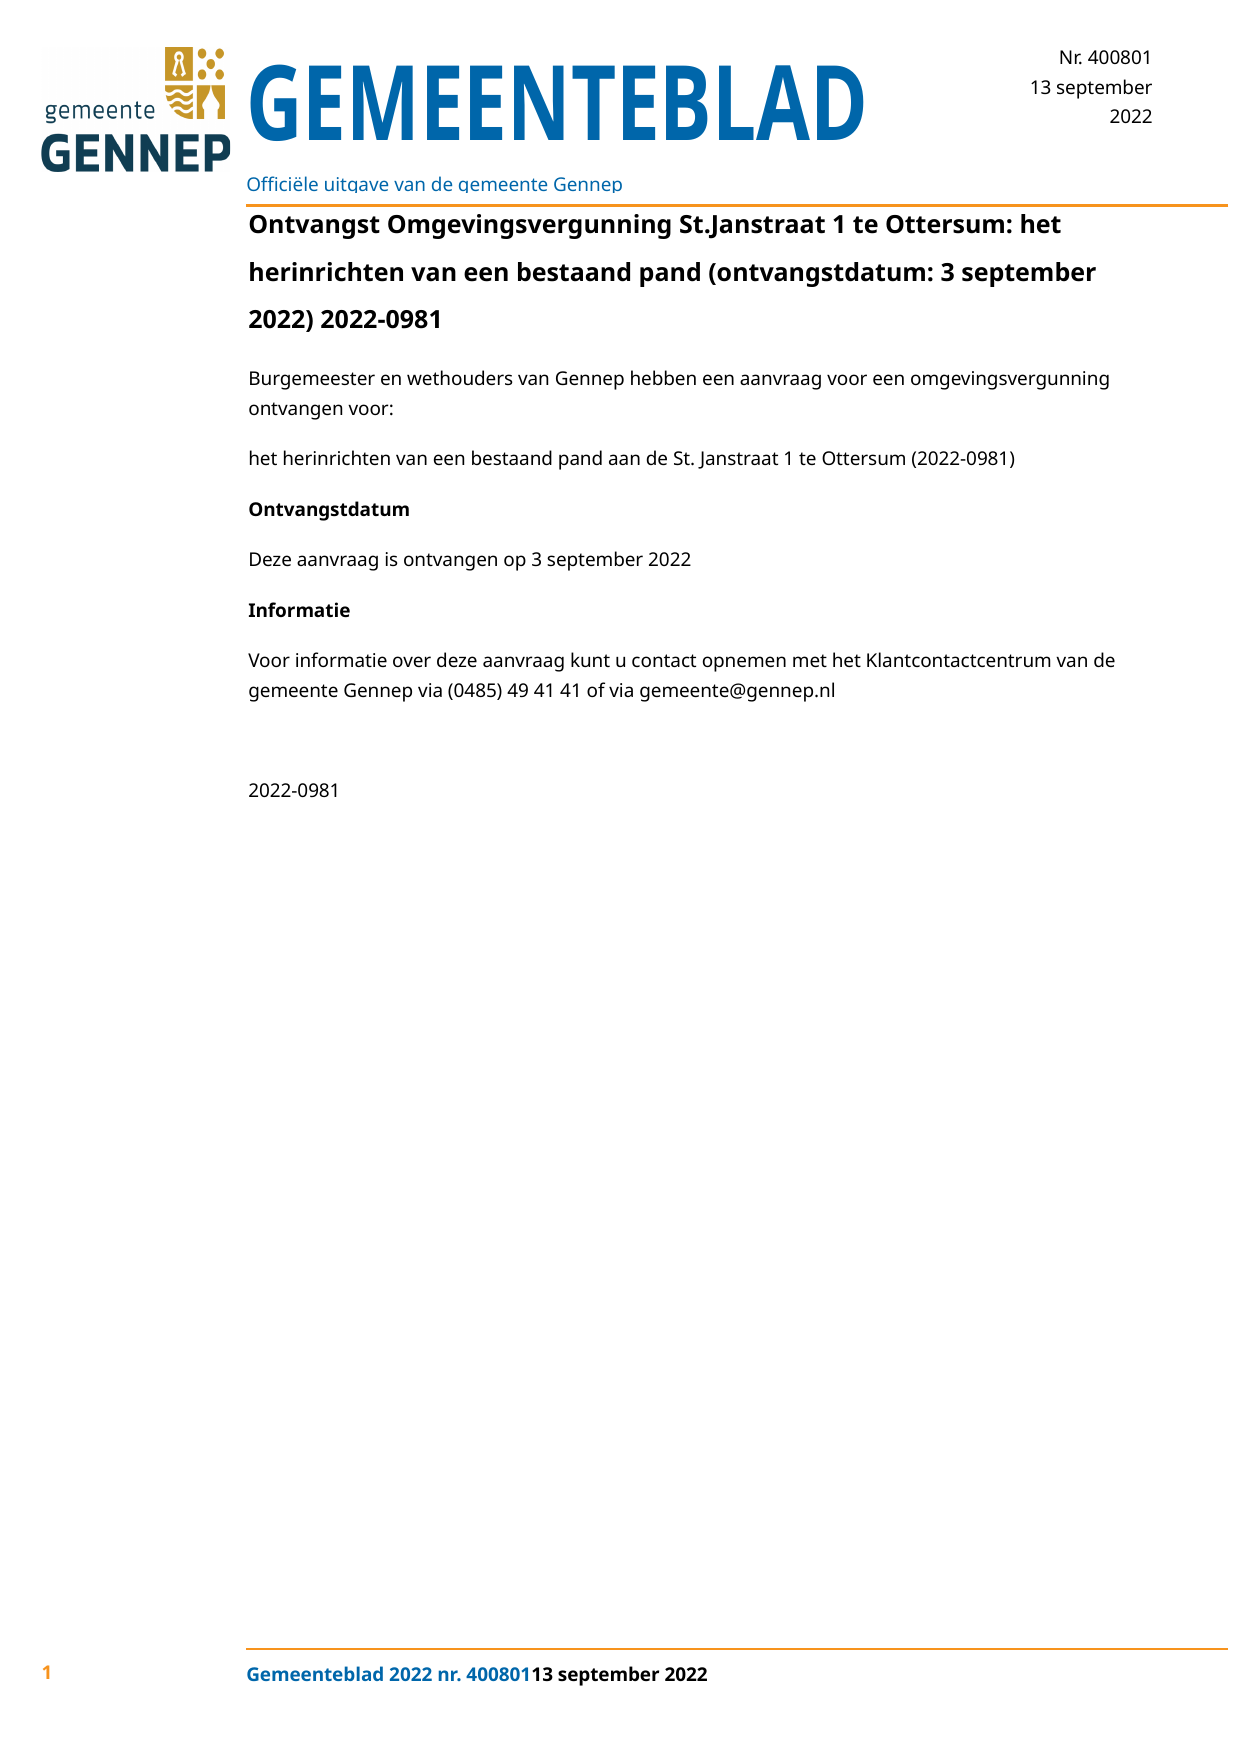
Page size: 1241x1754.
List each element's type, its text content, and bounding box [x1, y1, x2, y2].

picture [41, 47, 231, 172]
text Informatie [248, 597, 1152, 622]
text Burgemeester en wethouders van Gennep hebben een aanvraag voor een omgevingsvergunning ontvangen voor: [248, 366, 1152, 421]
text Voor informatie over deze aanvraag kunt u contact opnemen met het Klantcontactcentrum van de gemeente Gennep via (0485) 49 41 41 of via gemeente@gennep.nl [248, 647, 1152, 702]
text het herinrichten van een bestaand pand aan de St. Janstraat 1 te Ottersum (2022-0981) [248, 446, 1152, 471]
text 2022-0981 [248, 778, 1152, 803]
text Ontvangstdatum [248, 496, 1152, 522]
text Ontvangst Omgevingsvergunning St.Janstraat 1 te Ottersum: het herinrichten van een bestaand pand (ontvangstdatum: 3 september 2022) 2022-0981 [248, 207, 1152, 336]
text Deze aanvraag is ontvangen op 3 september 2022 [248, 546, 1152, 572]
